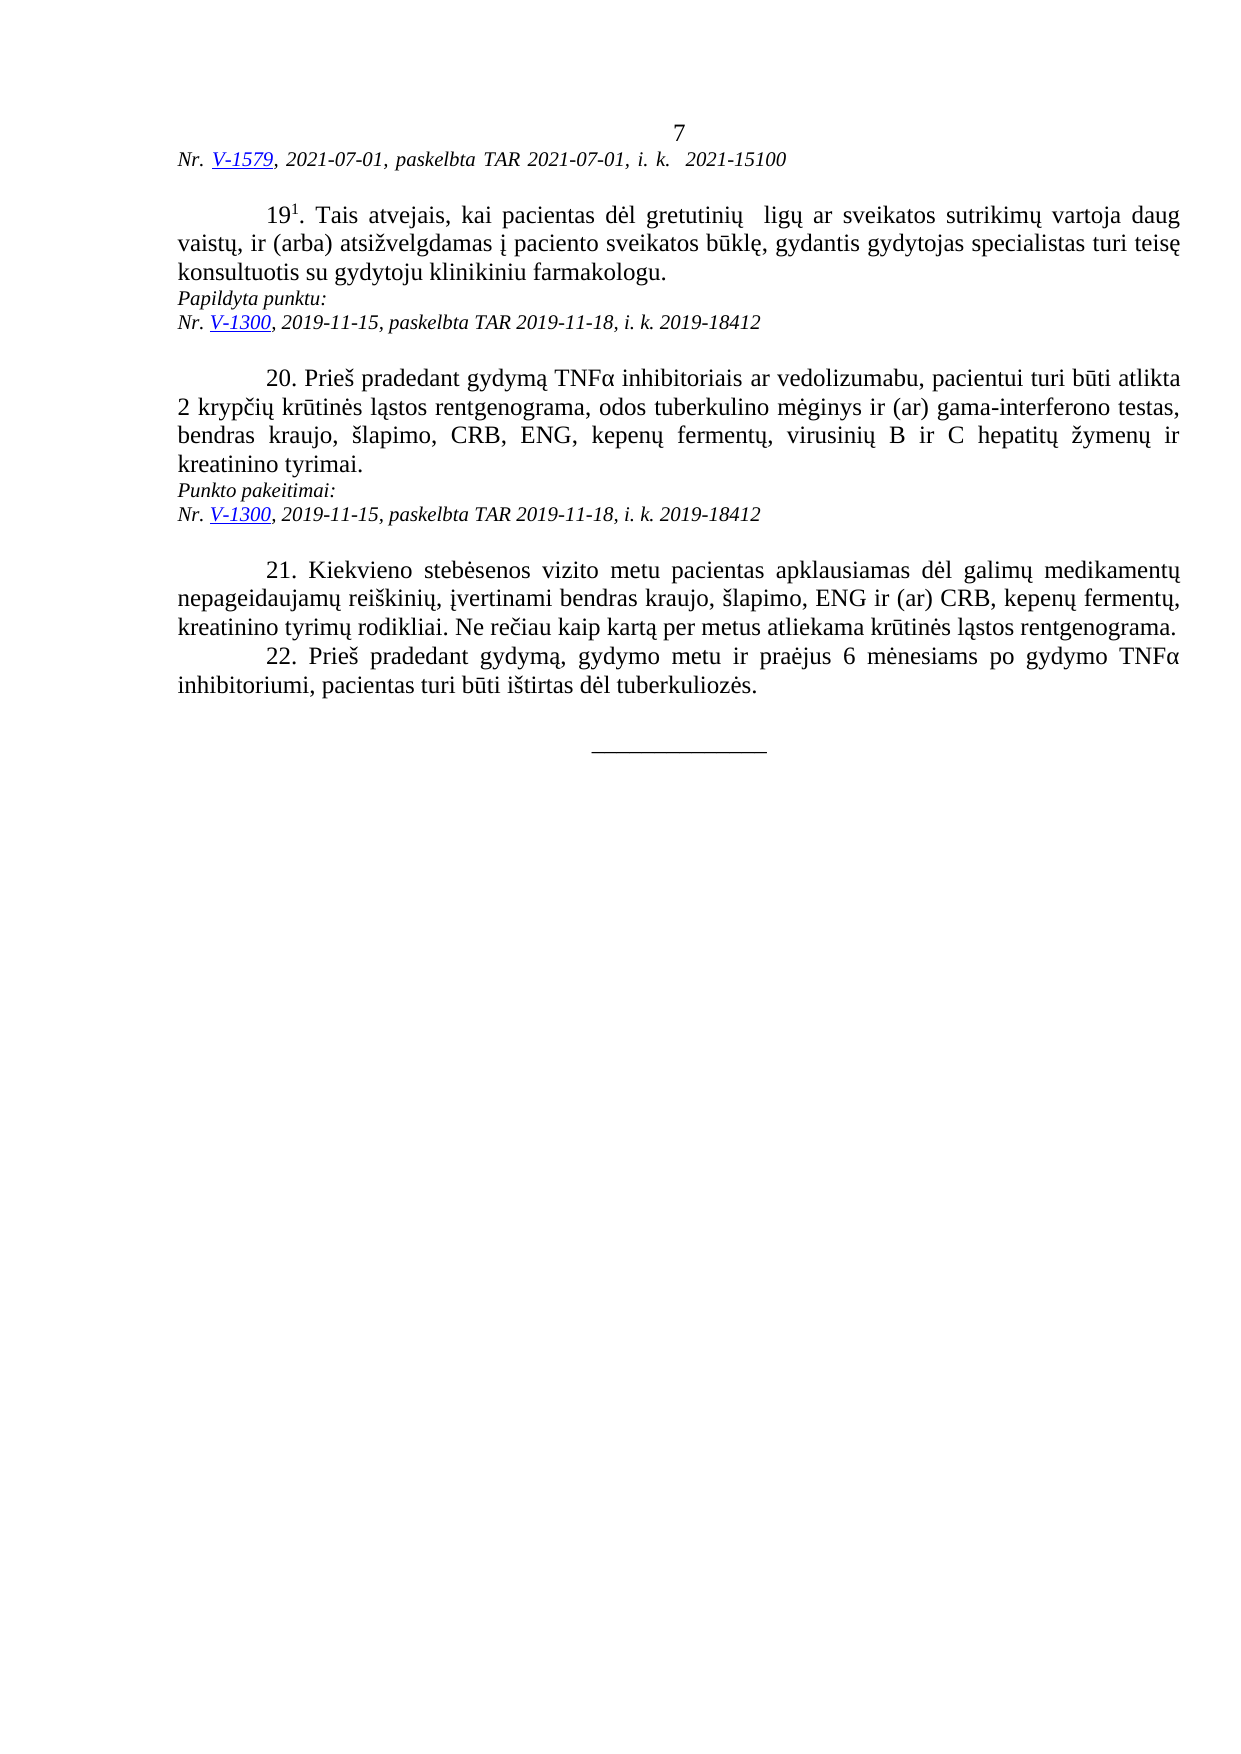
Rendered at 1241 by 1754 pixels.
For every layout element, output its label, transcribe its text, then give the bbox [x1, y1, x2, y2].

text Nr. V-1579, 2021-07-01, paskelbta TAR 2021-07-01, i. k. 2021-15100 [177, 147, 1181, 171]
text ______________ [177, 727, 1181, 756]
text Nr. V-1300, 2019-11-15, paskelbta TAR 2019-11-18, i. k. 2019-18412 [177, 502, 1181, 526]
text Nr. V-1300, 2019-11-15, paskelbta TAR 2019-11-18, i. k. 2019-18412 [177, 310, 1181, 334]
text 22. Prieš pradedant gydymą, gydymo metu ir praėjus 6 mėnesiams po gydymo TNFα inhibitoriumi, pacientas turi būti ištirtas dėl tuberkuliozės. [177, 641, 1181, 698]
text 21. Kiekvieno stebėsenos vizito metu pacientas apklausiamas dėl galimų medikamentų nepageidaujamų reiškinių, įvertinami bendras kraujo, šlapimo, ENG ir (ar) CRB, kepenų fermentų, kreatinino tyrimų rodikliai. Ne rečiau kaip kartą per metus atliekama krūtinės ląstos rentgenograma. [177, 555, 1181, 641]
text Punkto pakeitimai: [177, 478, 1181, 502]
text Papildyta punktu: [177, 286, 1181, 310]
text 191. Tais atvejais, kai pacientas dėl gretutinių ligų ar sveikatos sutrikimų vartoja daug vaistų, ir (arba) atsižvelgdamas į paciento sveikatos būklę, gydantis gydytojas specialistas turi teisę konsultuotis su gydytoju klinikiniu farmakologu. [177, 200, 1181, 286]
text 20. Prieš pradedant gydymą TNFα inhibitoriais ar vedolizumabu, pacientui turi būti atlikta 2 krypčių krūtinės ląstos rentgenograma, odos tuberkulino mėginys ir (ar) gama-interferono testas, bendras kraujo, šlapimo, CRB, ENG, kepenų fermentų, virusinių B ir C hepatitų žymenų ir kreatinino tyrimai. [177, 363, 1181, 478]
